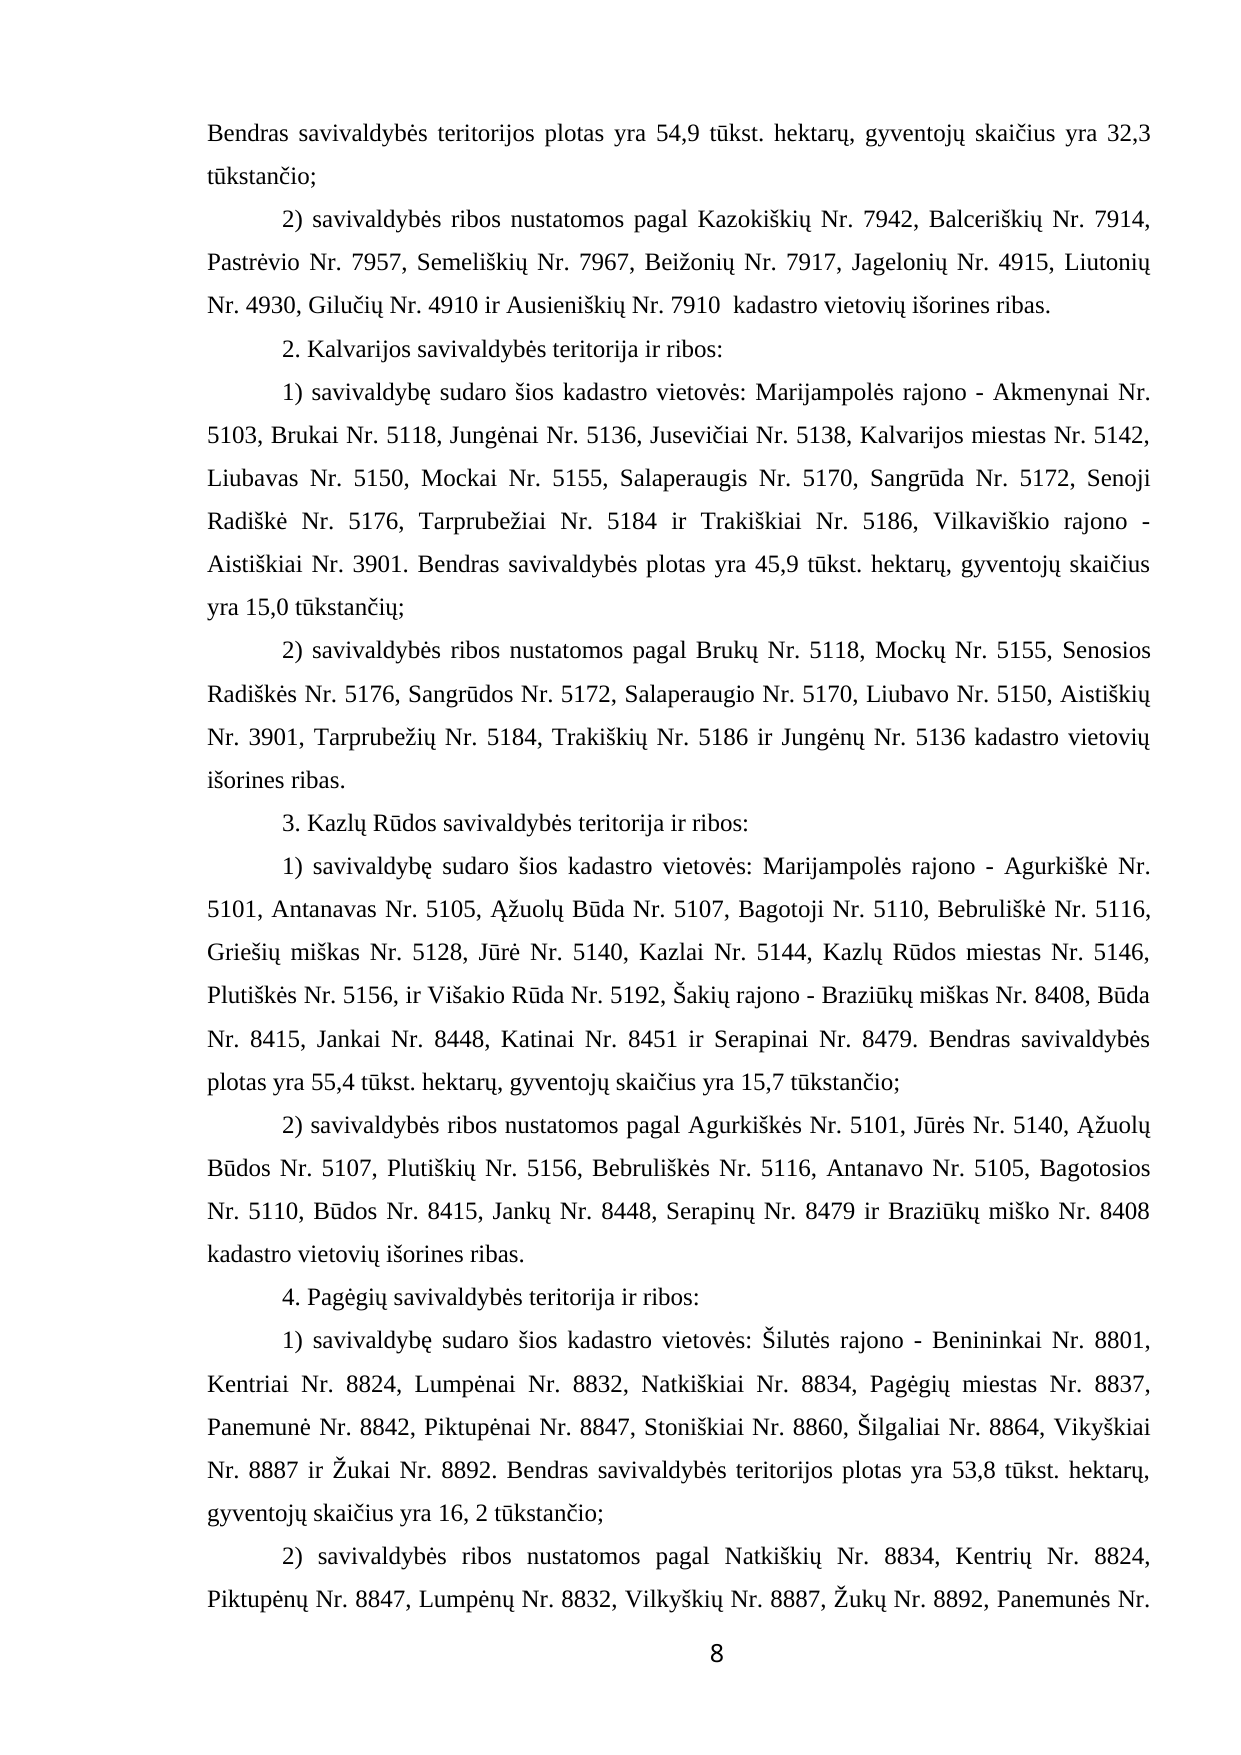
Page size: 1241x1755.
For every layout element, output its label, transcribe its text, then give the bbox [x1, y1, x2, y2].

text 4. Pagėgių savivaldybės teritorija ir ribos: [207, 1282, 1152, 1311]
text 1) savivaldybę sudaro šios kadastro vietovės: Marijampolės rajono - Akmenynai Nr. 5103, Brukai Nr. 5118, Jungėnai Nr. 5136, Jusevičiai Nr. 5138, Kalvarijos miestas Nr. 5142, Liubavas Nr. 5150, Mockai Nr. 5155, Salaperaugis Nr. 5170, Sangrūda Nr. 5172, Senoji Radiškė Nr. 5176, Tarprubežiai Nr. 5184 ir Trakiškiai Nr. 5186, Vilkaviškio rajono - Aistiškiai Nr. 3901. Bendras savivaldybės plotas yra 45,9 tūkst. hektarų, gyventojų skaičius yra 15,0 tūkstančių; [207, 377, 1152, 621]
text 1) savivaldybę sudaro šios kadastro vietovės: Šilutės rajono - Benininkai Nr. 8801, Kentriai Nr. 8824, Lumpėnai Nr. 8832, Natkiškiai Nr. 8834, Pagėgių miestas Nr. 8837, Panemunė Nr. 8842, Piktupėnai Nr. 8847, Stoniškiai Nr. 8860, Šilgaliai Nr. 8864, Vikyškiai Nr. 8887 ir Žukai Nr. 8892. Bendras savivaldybės teritorijos plotas yra 53,8 tūkst. hektarų, gyventojų skaičius yra 16, 2 tūkstančio; [207, 1326, 1152, 1527]
text 2) savivaldybės ribos nustatomos pagal Brukų Nr. 5118, Mockų Nr. 5155, Senosios Radiškės Nr. 5176, Sangrūdos Nr. 5172, Salaperaugio Nr. 5170, Liubavo Nr. 5150, Aistiškių Nr. 3901, Tarprubežių Nr. 5184, Trakiškių Nr. 5186 ir Jungėnų Nr. 5136 kadastro vietovių išorines ribas. [207, 636, 1152, 794]
text 2. Kalvarijos savivaldybės teritorija ir ribos: [207, 334, 1152, 362]
text 3. Kazlų Rūdos savivaldybės teritorija ir ribos: [207, 808, 1152, 837]
text Bendras savivaldybės teritorijos plotas yra 54,9 tūkst. hektarų, gyventojų skaičius yra 32,3 tūkstančio; [207, 118, 1152, 190]
text 2) savivaldybės ribos nustatomos pagal Agurkiškės Nr. 5101, Jūrės Nr. 5140, Ąžuolų Būdos Nr. 5107, Plutiškių Nr. 5156, Bebruliškės Nr. 5116, Antanavo Nr. 5105, Bagotosios Nr. 5110, Būdos Nr. 8415, Jankų Nr. 8448, Serapinų Nr. 8479 ir Braziūkų miško Nr. 8408 kadastro vietovių išorines ribas. [207, 1110, 1152, 1268]
text 1) savivaldybę sudaro šios kadastro vietovės: Marijampolės rajono - Agurkiškė Nr. 5101, Antanavas Nr. 5105, Ąžuolų Būda Nr. 5107, Bagotoji Nr. 5110, Bebruliškė Nr. 5116, Griešių miškas Nr. 5128, Jūrė Nr. 5140, Kazlai Nr. 5144, Kazlų Rūdos miestas Nr. 5146, Plutiškės Nr. 5156, ir Višakio Rūda Nr. 5192, Šakių rajono - Braziūkų miškas Nr. 8408, Būda Nr. 8415, Jankai Nr. 8448, Katinai Nr. 8451 ir Serapinai Nr. 8479. Bendras savivaldybės plotas yra 55,4 tūkst. hektarų, gyventojų skaičius yra 15,7 tūkstančio; [207, 851, 1152, 1096]
text 2) savivaldybės ribos nustatomos pagal Natkiškių Nr. 8834, Kentrių Nr. 8824, Piktupėnų Nr. 8847, Lumpėnų Nr. 8832, Vilkyškių Nr. 8887, Žukų Nr. 8892, Panemunės Nr. [207, 1541, 1152, 1613]
text 2) savivaldybės ribos nustatomos pagal Kazokiškių Nr. 7942, Balceriškių Nr. 7914, Pastrėvio Nr. 7957, Semeliškių Nr. 7967, Beižonių Nr. 7917, Jagelonių Nr. 4915, Liutonių Nr. 4930, Gilučių Nr. 4910 ir Ausieniškių Nr. 7910 kadastro vietovių išorines ribas. [207, 204, 1152, 319]
